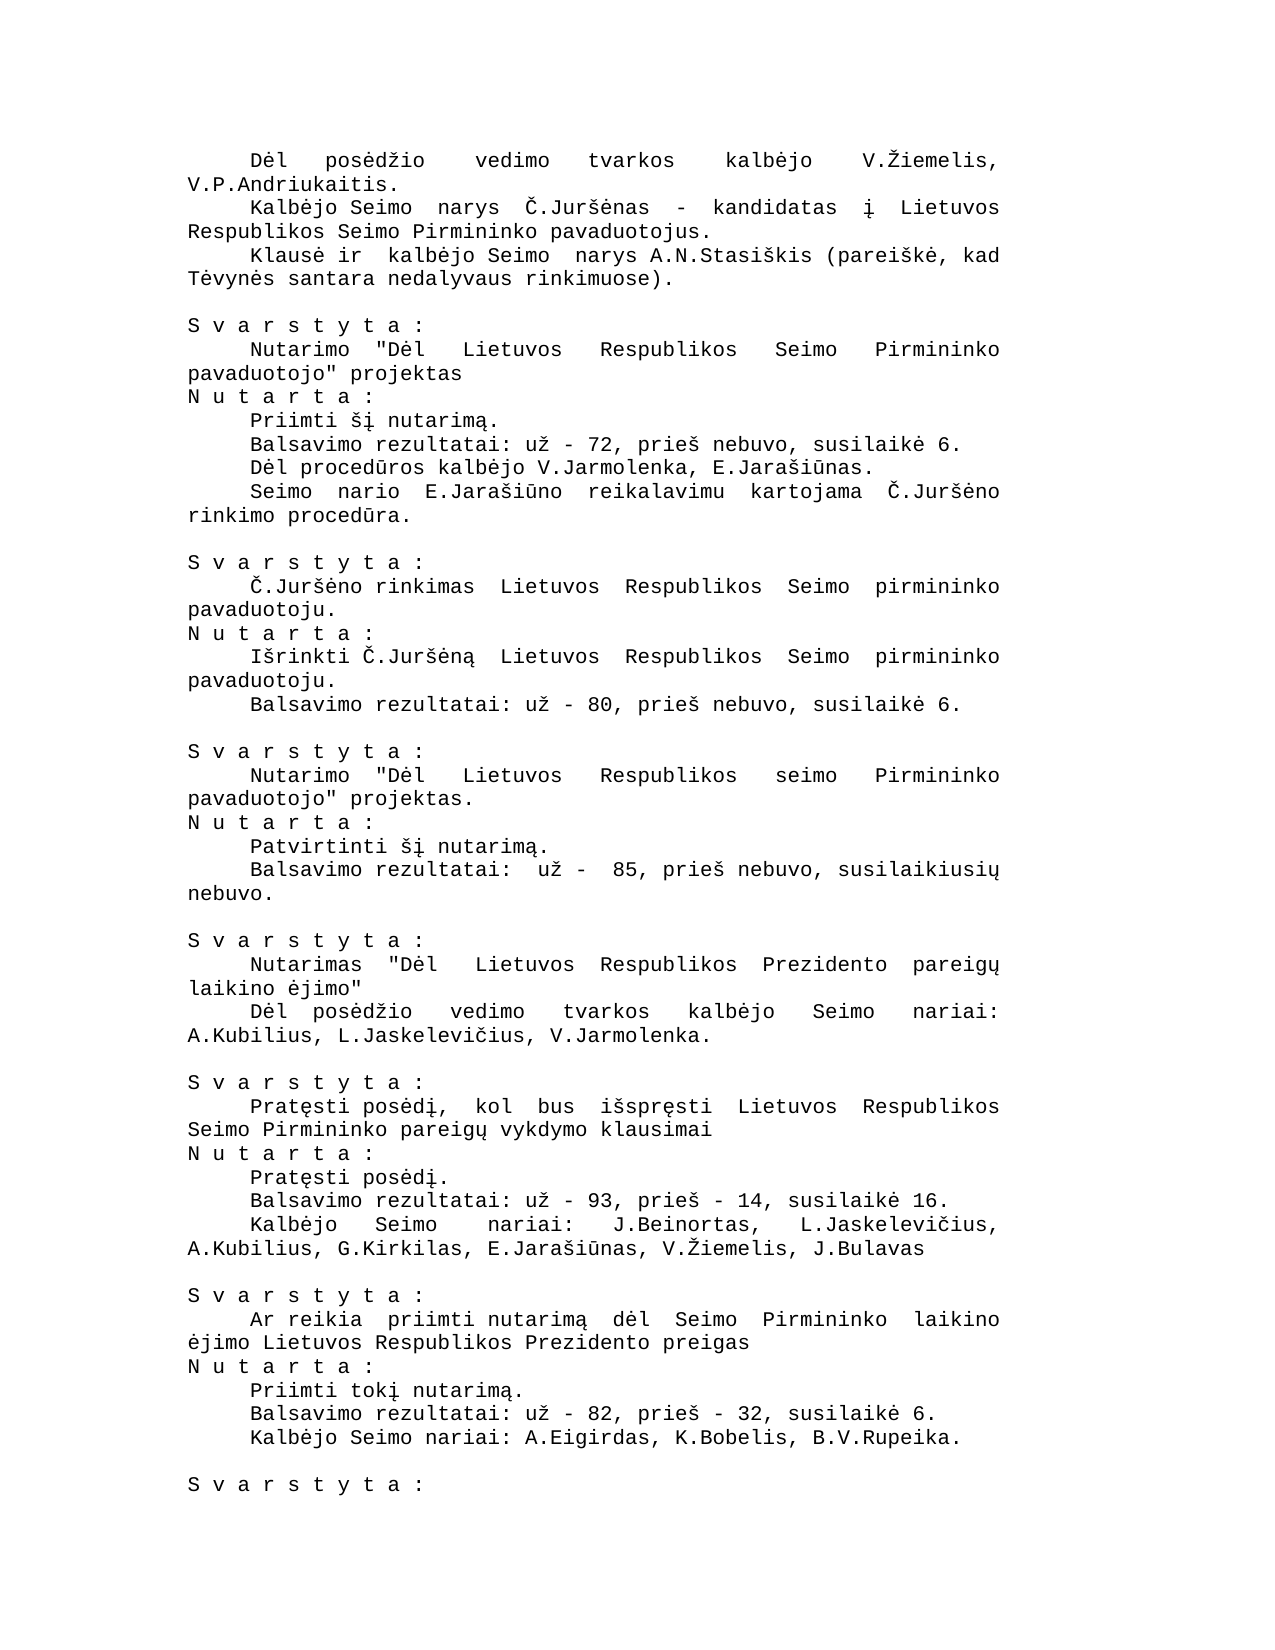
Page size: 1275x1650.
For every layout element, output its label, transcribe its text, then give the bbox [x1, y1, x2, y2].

text N u t a r t a : [187, 623, 1087, 647]
text Balsavimo rezultatai: už - 82, prieš - 32, susilaikė 6. [187, 1403, 1087, 1427]
text S v a r s t y t a : [187, 1072, 1087, 1096]
text Nutarimas "Dėl Lietuvos Respublikos Prezidento pareigų [187, 954, 1087, 978]
text Priimti tokį nutarimą. [187, 1379, 1087, 1403]
text Kalbėjo Seimo nariai: A.Eigirdas, K.Bobelis, B.V.Rupeika. [187, 1427, 1087, 1451]
text A.Kubilius, L.Jaskelevičius, V.Jarmolenka. [187, 1025, 1087, 1048]
text Balsavimo rezultatai: už - 72, prieš nebuvo, susilaikė 6. [187, 434, 1087, 457]
text S v a r s t y t a : [187, 741, 1087, 765]
text pavaduotojo" projektas [187, 363, 1087, 386]
text rinkimo procedūra. [187, 505, 1087, 528]
text N u t a r t a : [187, 386, 1087, 410]
text Č.Juršėno rinkimas Lietuvos Respublikos Seimo pirmininko [187, 576, 1087, 599]
text S v a r s t y t a : [187, 1285, 1087, 1309]
text pavaduotoju. [187, 670, 1087, 694]
text Klausė ir kalbėjo Seimo narys A.N.Stasiškis (pareiškė, kad [187, 244, 1087, 268]
text Balsavimo rezultatai: už - 93, prieš - 14, susilaikė 16. [187, 1190, 1087, 1214]
text Seimo Pirmininko pareigų vykdymo klausimai [187, 1119, 1087, 1143]
text pavaduotojo" projektas. [187, 788, 1087, 812]
text Pratęsti posėdį, kol bus išspręsti Lietuvos Respublikos [187, 1096, 1087, 1119]
text Dėl posėdžio vedimo tvarkos kalbėjo V.Žiemelis, [187, 150, 1087, 174]
text Dėl posėdžio vedimo tvarkos kalbėjo Seimo nariai: [187, 1001, 1087, 1025]
text Išrinkti Č.Juršėną Lietuvos Respublikos Seimo pirmininko [187, 647, 1087, 670]
text Nutarimo "Dėl Lietuvos Respublikos Seimo Pirmininko [187, 339, 1087, 363]
text N u t a r t a : [187, 1143, 1087, 1167]
text Kalbėjo Seimo narys Č.Juršėnas - kandidatas į Lietuvos [187, 197, 1087, 221]
text nebuvo. [187, 883, 1087, 907]
text S v a r s t y t a : [187, 930, 1087, 954]
text Priimti šį nutarimą. [187, 410, 1087, 434]
text Nutarimo "Dėl Lietuvos Respublikos seimo Pirmininko [187, 765, 1087, 788]
text Kalbėjo Seimo nariai: J.Beinortas, L.Jaskelevičius, [187, 1214, 1087, 1238]
text Balsavimo rezultatai: už - 80, prieš nebuvo, susilaikė 6. [187, 694, 1087, 717]
text S v a r s t y t a : [187, 1474, 1087, 1498]
text A.Kubilius, G.Kirkilas, E.Jarašiūnas, V.Žiemelis, J.Bulavas [187, 1238, 1087, 1261]
text pavaduotoju. [187, 599, 1087, 623]
text Pratęsti posėdį. [187, 1167, 1087, 1190]
text laikino ėjimo" [187, 978, 1087, 1001]
text N u t a r t a : [187, 1356, 1087, 1379]
text Respublikos Seimo Pirmininko pavaduotojus. [187, 221, 1087, 244]
text N u t a r t a : [187, 812, 1087, 836]
text S v a r s t y t a : [187, 316, 1087, 339]
text Tėvynės santara nedalyvaus rinkimuose). [187, 268, 1087, 292]
text ėjimo Lietuvos Respublikos Prezidento preigas [187, 1332, 1087, 1356]
text Balsavimo rezultatai: už - 85, prieš nebuvo, susilaikiusių [187, 859, 1087, 883]
text Patvirtinti šį nutarimą. [187, 836, 1087, 859]
text Ar reikia priimti nutarimą dėl Seimo Pirmininko laikino [187, 1309, 1087, 1332]
text V.P.Andriukaitis. [187, 174, 1087, 197]
text S v a r s t y t a : [187, 552, 1087, 576]
text Seimo nario E.Jarašiūno reikalavimu kartojama Č.Juršėno [187, 481, 1087, 505]
text Dėl procedūros kalbėjo V.Jarmolenka, E.Jarašiūnas. [187, 457, 1087, 481]
